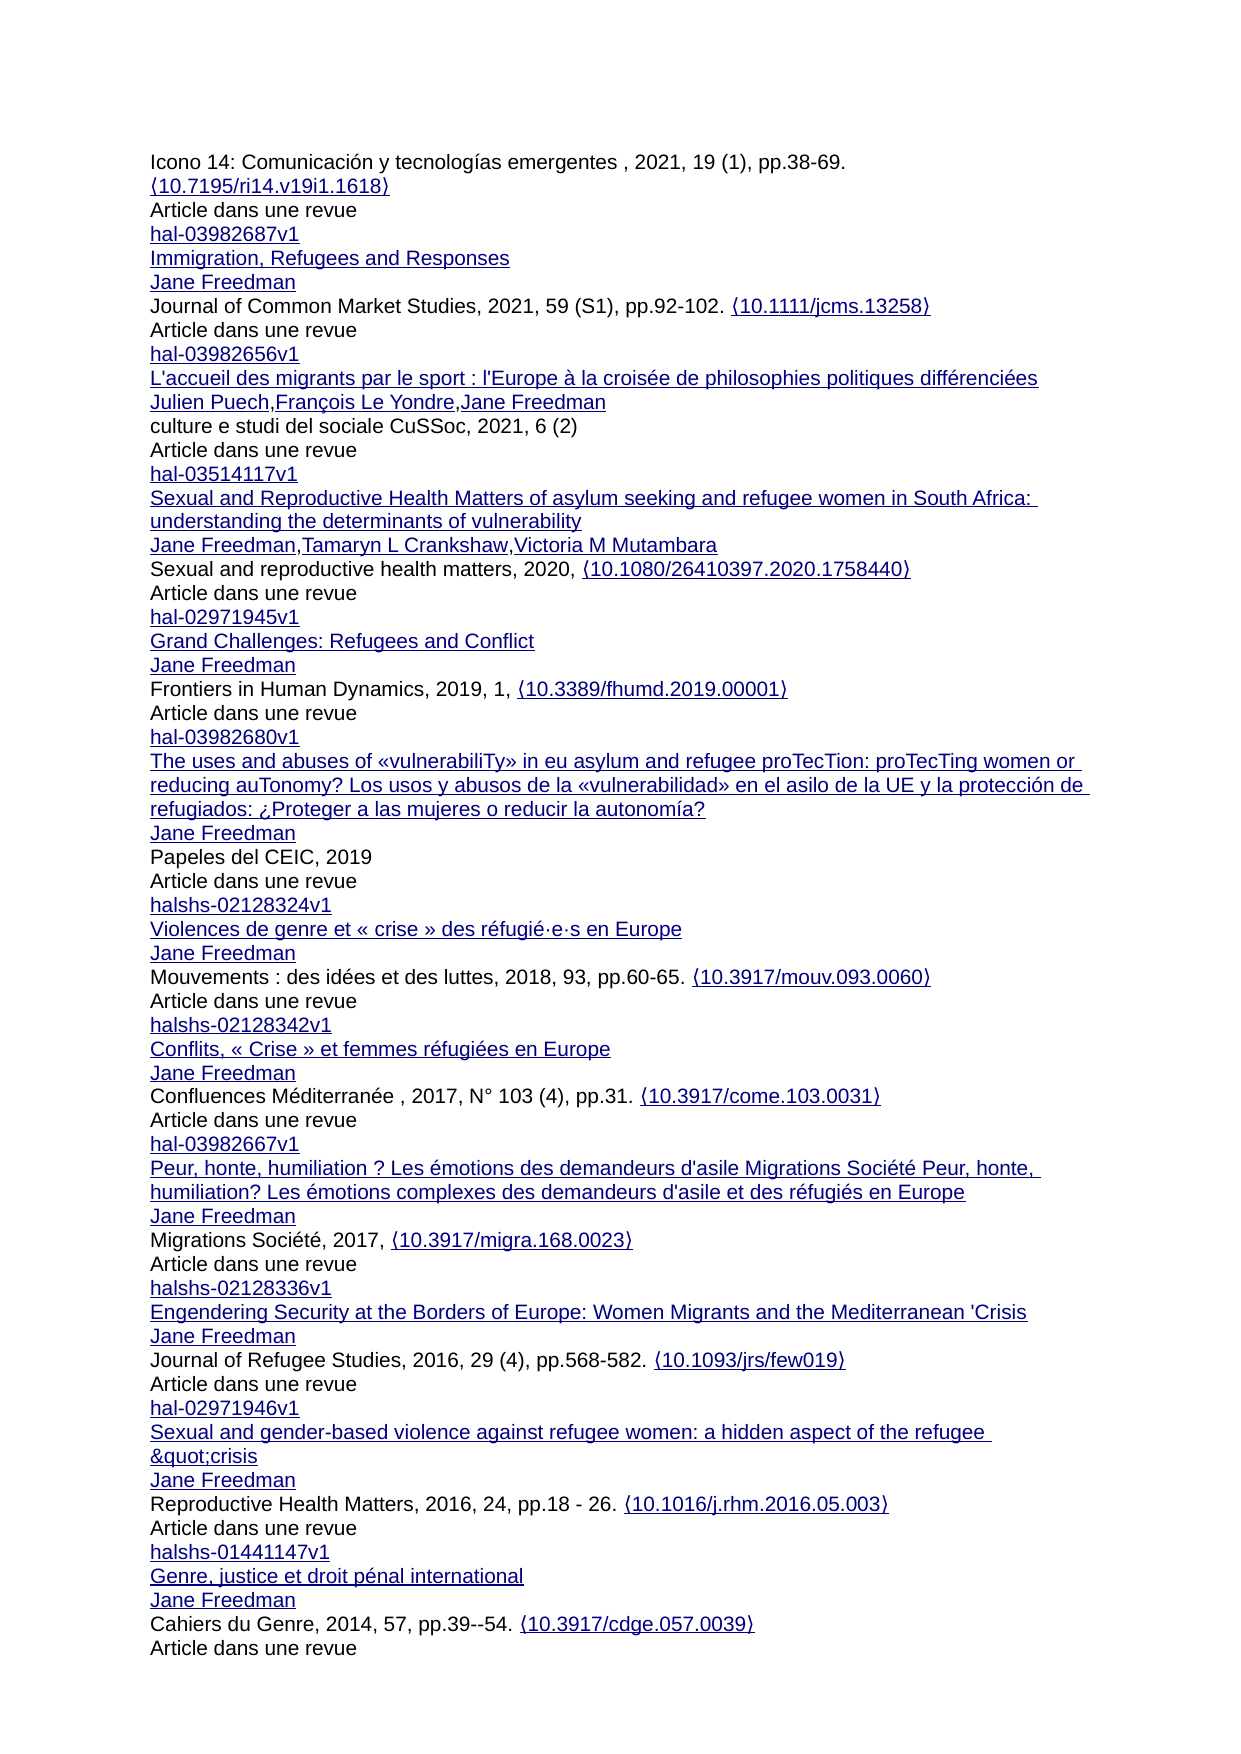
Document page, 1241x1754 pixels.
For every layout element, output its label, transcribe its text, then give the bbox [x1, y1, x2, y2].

table_cell Violences de genre et « crise » des réfugié·e·s en Europe Jane Freedman Mouvements : des idées et des luttes, 2018, 93, pp.60-65. ⟨10.3917/mouv.093.0060⟩ Article dans une revue halshs-02128342v1 [150, 917, 1090, 1036]
table_cell Peur, honte, humiliation ? Les émotions des demandeurs d'asile Migrations Société Peur, honte, humiliation? Les émotions complexes des demandeurs d'asile et des réfugiés en Europe Jane Freedman Migrations Société, 2017, ⟨10.3917/migra.168.0023⟩ Article dans une revue halshs-02128336v1 [150, 1156, 1090, 1300]
table_cell Sexual and Reproductive Health Matters of asylum seeking and refugee women in South Africa: understanding the determinants of vulnerability Jane Freedman,Tamaryn L Crankshaw,Victoria M Mutambara Sexual and reproductive health matters, 2020, ⟨10.1080/26410397.2020.1758440⟩ Article dans une revue hal-02971945v1 [150, 485, 1090, 629]
table_cell Engendering Security at the Borders of Europe: Women Migrants and the Mediterranean 'Crisis Jane Freedman Journal of Refugee Studies, 2016, 29 (4), pp.568-582. ⟨10.1093/jrs/few019⟩ Article dans une revue hal-02971946v1 [150, 1300, 1090, 1420]
table_cell Conflits, « Crise » et femmes réfugiées en Europe Jane Freedman Confluences Méditerranée , 2017, N° 103 (4), pp.31. ⟨10.3917/come.103.0031⟩ Article dans une revue hal-03982667v1 [150, 1036, 1090, 1156]
table_cell Grand Challenges: Refugees and Conflict Jane Freedman Frontiers in Human Dynamics, 2019, 1, ⟨10.3389/fhumd.2019.00001⟩ Article dans une revue hal-03982680v1 [150, 629, 1090, 749]
table_cell refugiados: ¿Proteger a las mujeres o reducir la autonomía? Jane Freedman Papeles del CEIC, 2019 Article dans une revue halshs-02128324v1 [150, 795, 1090, 917]
table_cell Icono 14: Comunicación y tecnologías emergentes , 2021, 19 (1), pp.38-69. ⟨10.7195/ri14.v19i1.1618⟩ Article dans une revue hal-03982687v1 [150, 150, 1090, 246]
table_cell The uses and abuses of «vulnerabiliTy» in eu asylum and refugee proTecTion: proTecTing women or reducing auTonomy? Los usos y abusos de la «vulnerabilidad» en el asilo de la UE y la protección de [150, 749, 1090, 794]
table_cell L'accueil des migrants par le sport : l'Europe à la croisée de philosophies politiques différenciées Julien Puech,François Le Yondre,Jane Freedman culture e studi del sociale CuSSoc, 2021, 6 (2) Article dans une revue hal-03514117v1 [150, 366, 1090, 485]
table_cell Genre, justice et droit pénal international Jane Freedman Cahiers du Genre, 2014, 57, pp.39--54. ⟨10.3917/cdge.057.0039⟩ Article dans une revue [150, 1564, 1090, 1659]
table_cell Immigration, Refugees and Responses Jane Freedman Journal of Common Market Studies, 2021, 59 (S1), pp.92-102. ⟨10.1111/jcms.13258⟩ Article dans une revue hal-03982656v1 [150, 246, 1090, 366]
table_cell Sexual and gender-based violence against refugee women: a hidden aspect of the refugee &quot;crisis Jane Freedman Reproductive Health Matters, 2016, 24, pp.18 - 26. ⟨10.1016/j.rhm.2016.05.003⟩ Article dans une revue halshs-01441147v1 [150, 1420, 1090, 1563]
